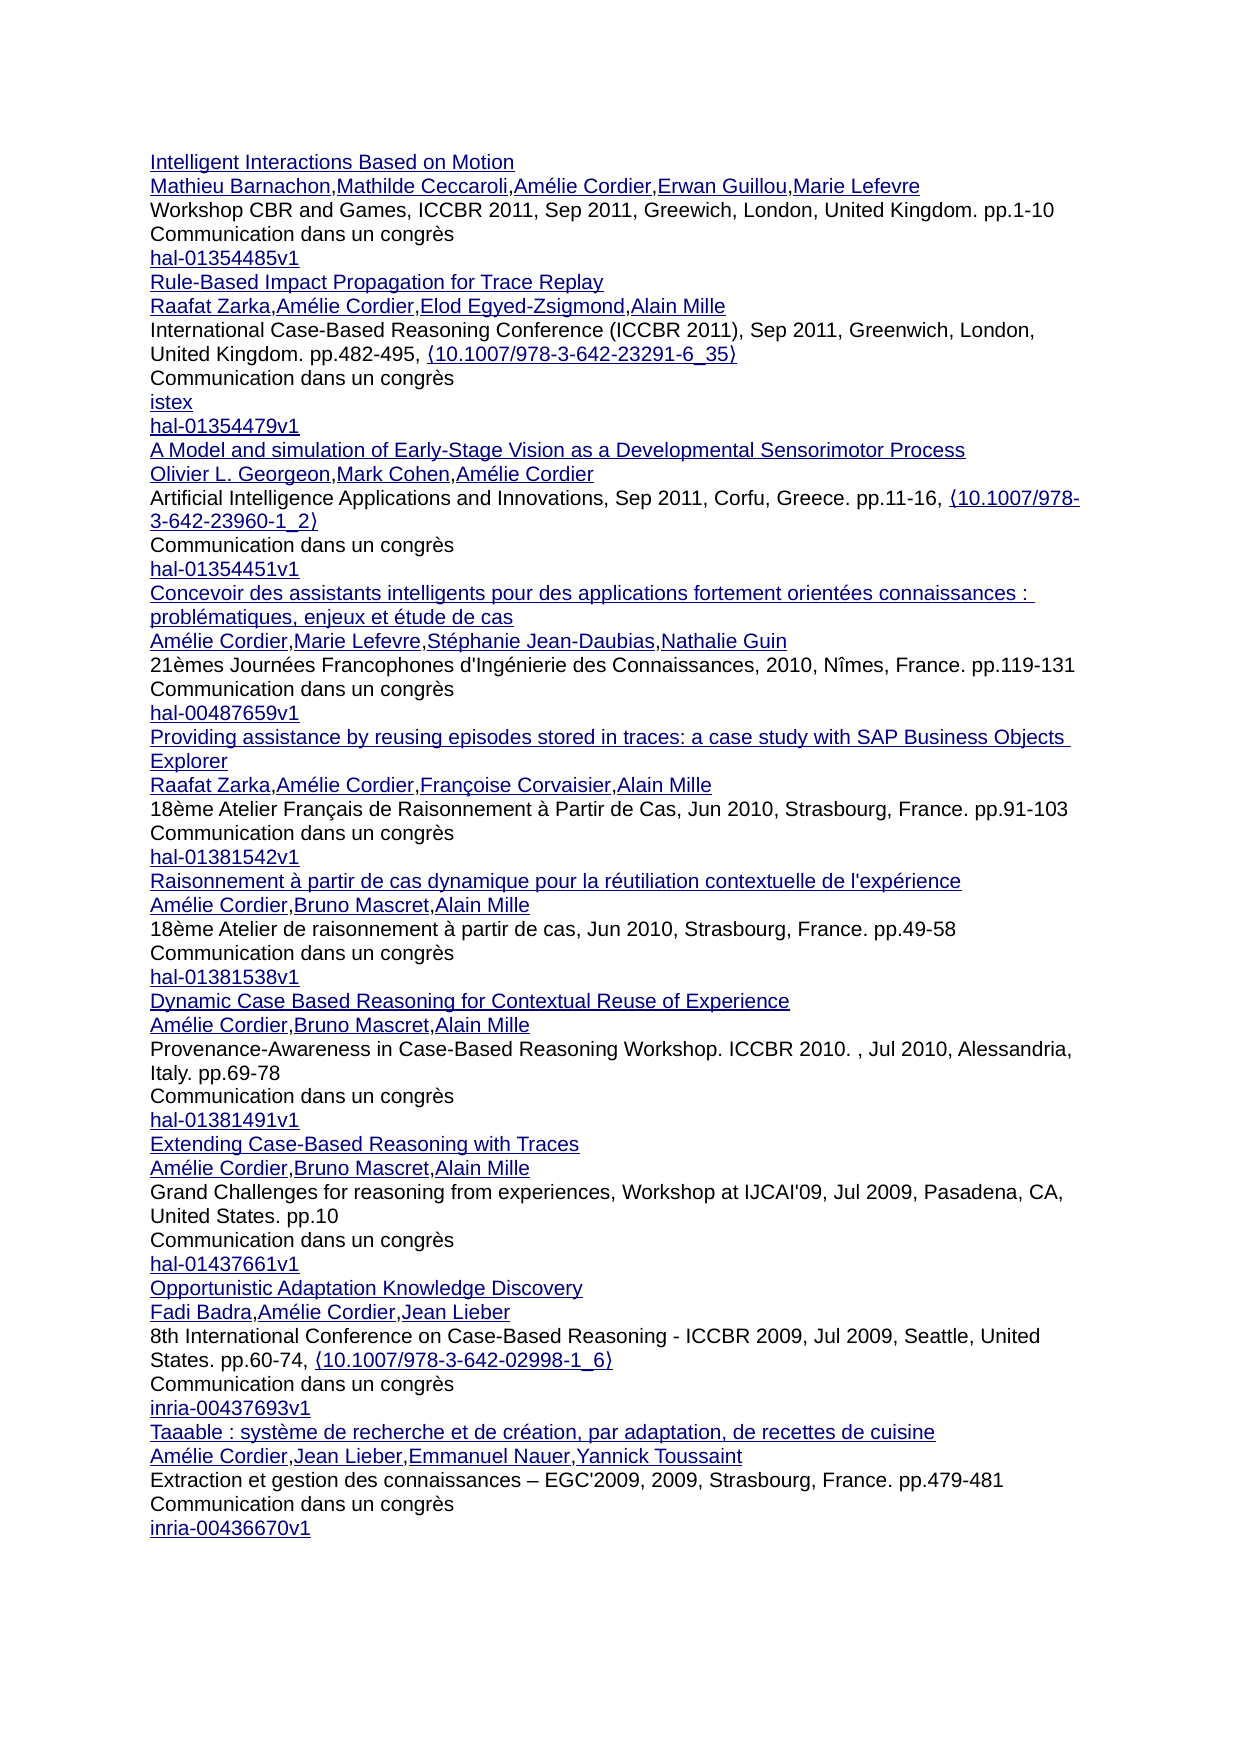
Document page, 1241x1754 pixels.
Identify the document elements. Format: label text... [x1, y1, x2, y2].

table_cell Intelligent Interactions Based on Motion Mathieu Barnachon,Mathilde Ceccaroli,Amélie Cordier,Erwan Guillou,Marie Lefevre Workshop CBR and Games, ICCBR 2011, Sep 2011, Greewich, London, United Kingdom. pp.1-10 Communication dans un congrès hal-01354485v1 [150, 150, 1090, 270]
table_cell Rule-Based Impact Propagation for Trace Replay Raafat Zarka,Amélie Cordier,Elod Egyed-Zsigmond,Alain Mille International Case-Based Reasoning Conference (ICCBR 2011), Sep 2011, Greenwich, London, United Kingdom. pp.482-495, ⟨10.1007/978-3-642-23291-6_35⟩ Communication dans un congrès istex hal-01354479v1 [150, 270, 1090, 437]
table_cell Raisonnement à partir de cas dynamique pour la réutiliation contextuelle de l'expérience Amélie Cordier,Bruno Mascret,Alain Mille 18ème Atelier de raisonnement à partir de cas, Jun 2010, Strasbourg, France. pp.49-58 Communication dans un congrès hal-01381538v1 [150, 869, 1090, 988]
table_cell Taaable : système de recherche et de création, par adaptation, de recettes de cuisine Amélie Cordier,Jean Lieber,Emmanuel Nauer,Yannick Toussaint Extraction et gestion des connaissances – EGC'2009, 2009, Strasbourg, France. pp.479-481 Communication dans un congrès inria-00436670v1 [150, 1420, 1090, 1539]
table_cell Concevoir des assistants intelligents pour des applications fortement orientées connaissances : problématiques, enjeux et étude de cas Amélie Cordier,Marie Lefevre,Stéphanie Jean-Daubias,Nathalie Guin 21èmes Journées Francophones d'Ingénierie des Connaissances, 2010, Nîmes, France. pp.119-131 Communication dans un congrès hal-00487659v1 [150, 581, 1090, 725]
table_cell Opportunistic Adaptation Knowledge Discovery Fadi Badra,Amélie Cordier,Jean Lieber 8th International Conference on Case-Based Reasoning - ICCBR 2009, Jul 2009, Seattle, United States. pp.60-74, ⟨10.1007/978-3-642-02998-1_6⟩ Communication dans un congrès inria-00437693v1 [150, 1276, 1090, 1420]
table_cell A Model and simulation of Early-Stage Vision as a Developmental Sensorimotor Process Olivier L. Georgeon,Mark Cohen,Amélie Cordier Artificial Intelligence Applications and Innovations, Sep 2011, Corfu, Greece. pp.11-16, ⟨10.1007/978-3-642-23960-1_2⟩ Communication dans un congrès hal-01354451v1 [150, 438, 1090, 581]
table_cell Providing assistance by reusing episodes stored in traces: a case study with SAP Business Objects Explorer Raafat Zarka,Amélie Cordier,Françoise Corvaisier,Alain Mille 18ème Atelier Français de Raisonnement à Partir de Cas, Jun 2010, Strasbourg, France. pp.91-103 Communication dans un congrès hal-01381542v1 [150, 725, 1090, 869]
table_cell Extending Case-Based Reasoning with Traces Amélie Cordier,Bruno Mascret,Alain Mille Grand Challenges for reasoning from experiences, Workshop at IJCAI'09, Jul 2009, Pasadena, CA, United States. pp.10 Communication dans un congrès hal-01437661v1 [150, 1132, 1090, 1276]
table_cell Dynamic Case Based Reasoning for Contextual Reuse of Experience Amélie Cordier,Bruno Mascret,Alain Mille Provenance-Awareness in Case-Based Reasoning Workshop. ICCBR 2010. , Jul 2010, Alessandria, Italy. pp.69-78 Communication dans un congrès hal-01381491v1 [150, 989, 1090, 1132]
